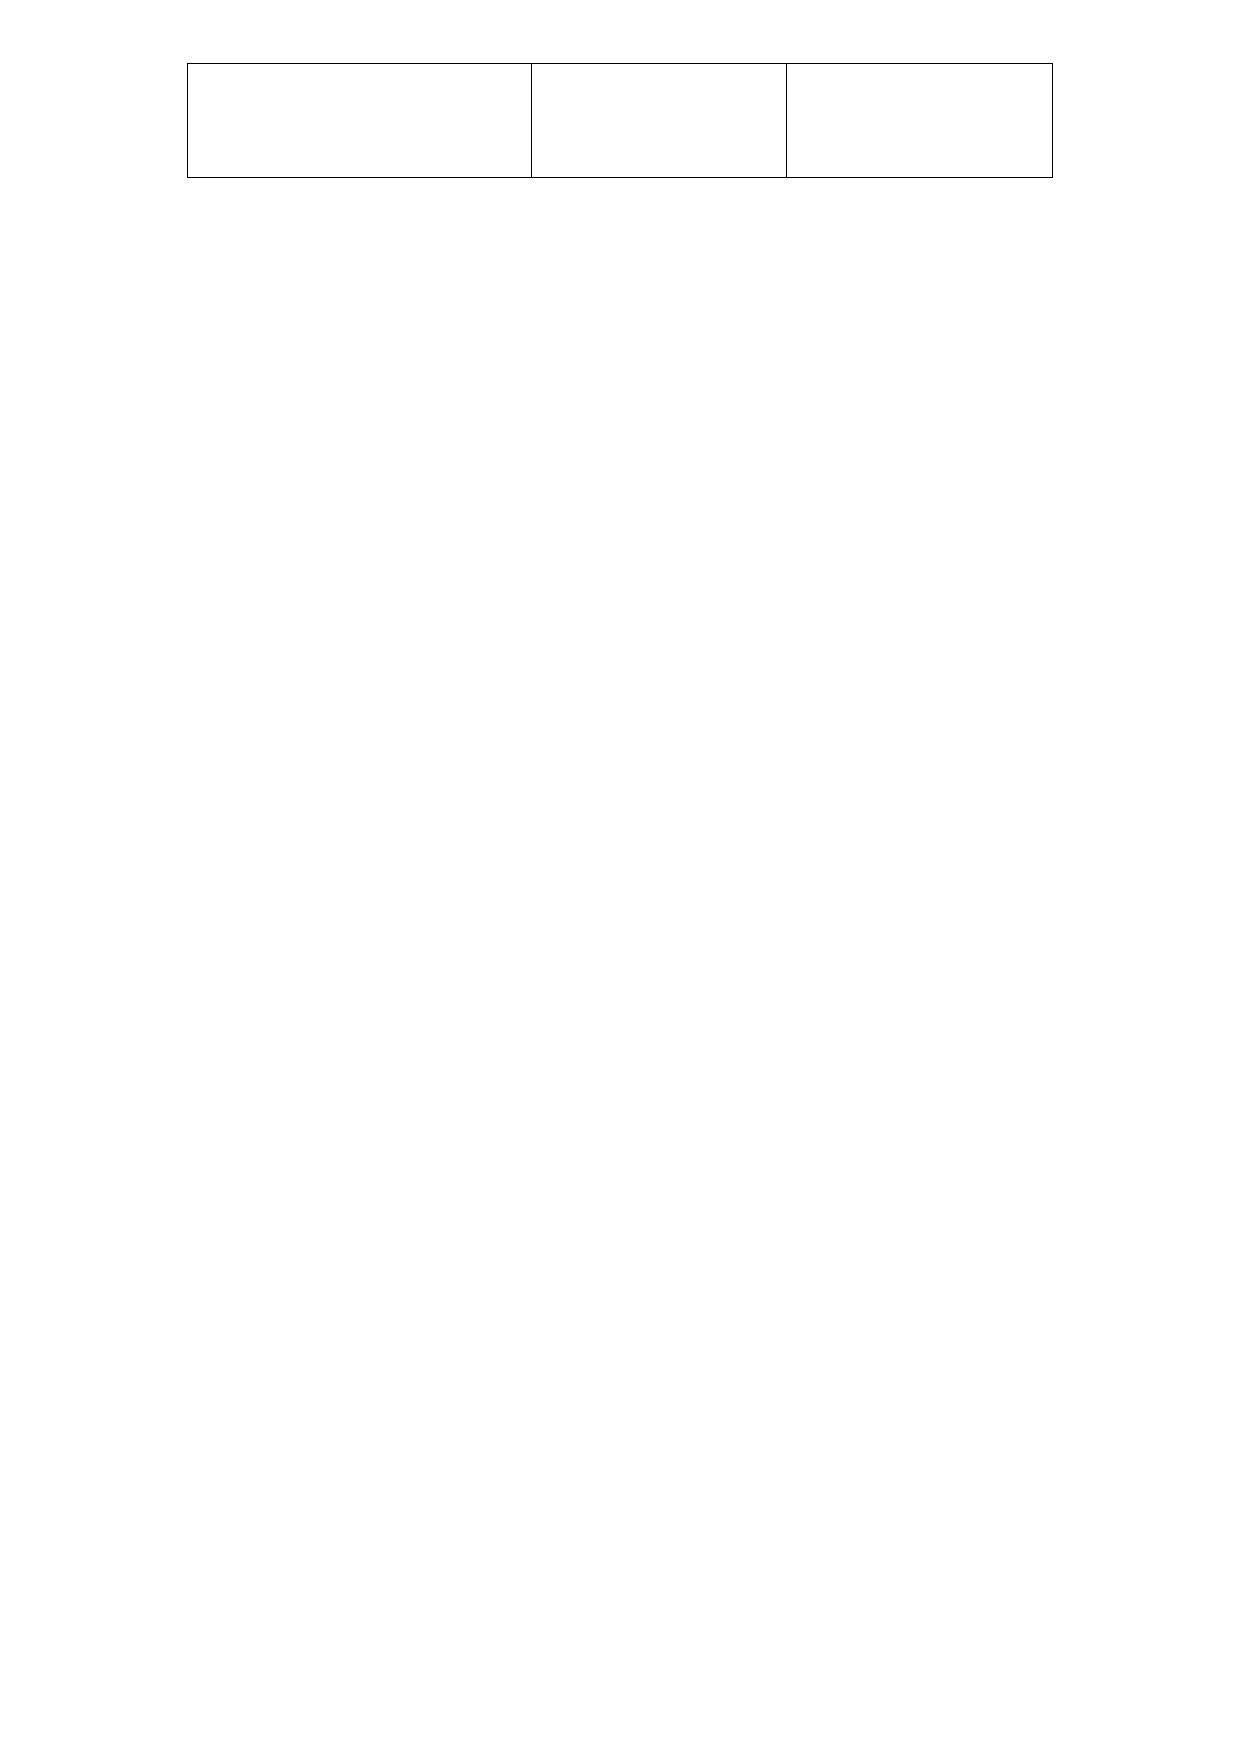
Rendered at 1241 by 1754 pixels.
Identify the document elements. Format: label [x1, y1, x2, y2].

table_cell [532, 64, 786, 177]
table_cell [787, 64, 1052, 177]
table_cell [188, 64, 531, 177]
